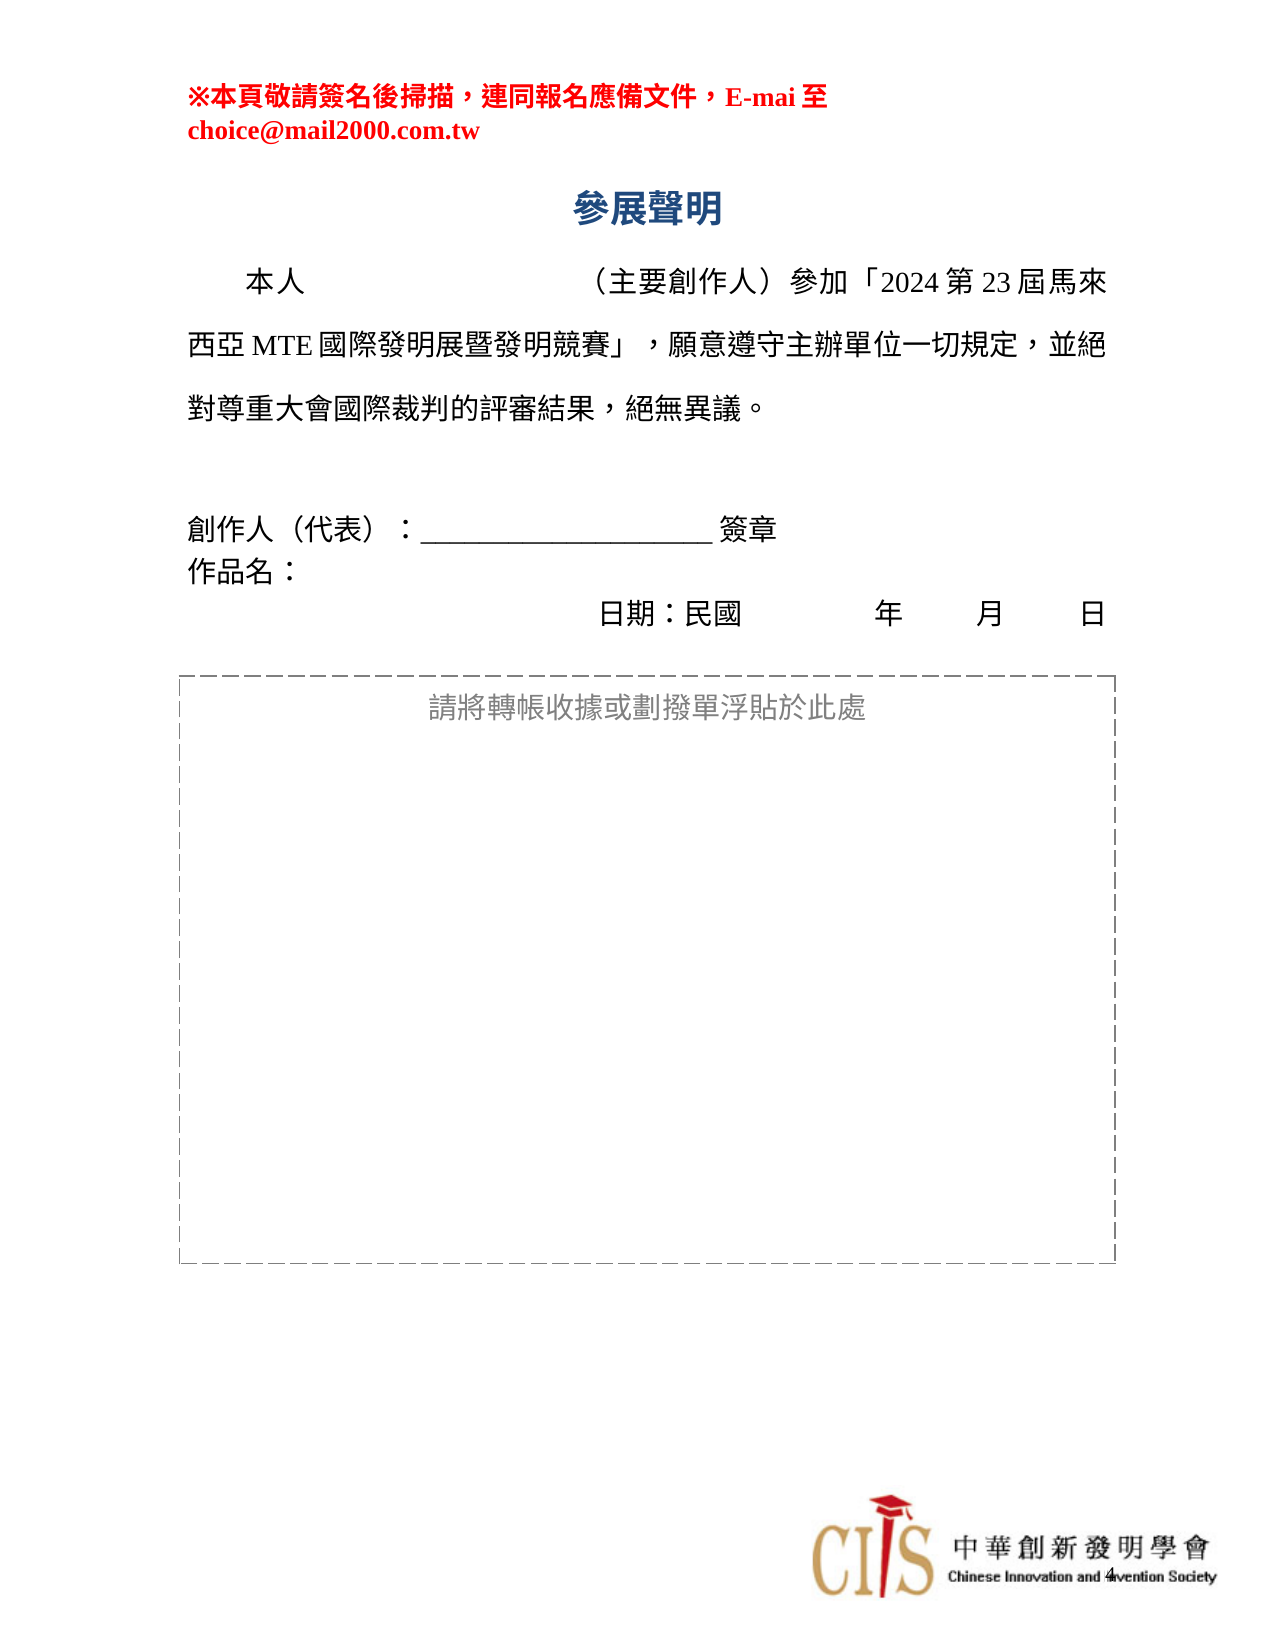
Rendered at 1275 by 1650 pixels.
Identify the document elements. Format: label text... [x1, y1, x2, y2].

text 日期：民國 年 月 日 [187, 591, 1107, 633]
text 請將轉帳收據或劃撥單浮貼於此處 [195, 684, 1099, 727]
text 創作人（代表）：____________________ 簽章 [187, 506, 1107, 548]
text 作品名： [187, 548, 1107, 591]
text 本人 （主要創作人）參加「2024第23屆馬來西亞MTE國際發明展暨發明競賽」，願意遵守主辦單位一切規定，並絕對尊重大會國際裁判的評審結果，絕無異議。 [187, 258, 1107, 427]
text 參展聲明 [187, 179, 1107, 233]
text ※本頁敬請簽名後掃描，連同報名應備文件，E-mai至choice@mail2000.com.tw [187, 75, 1107, 146]
